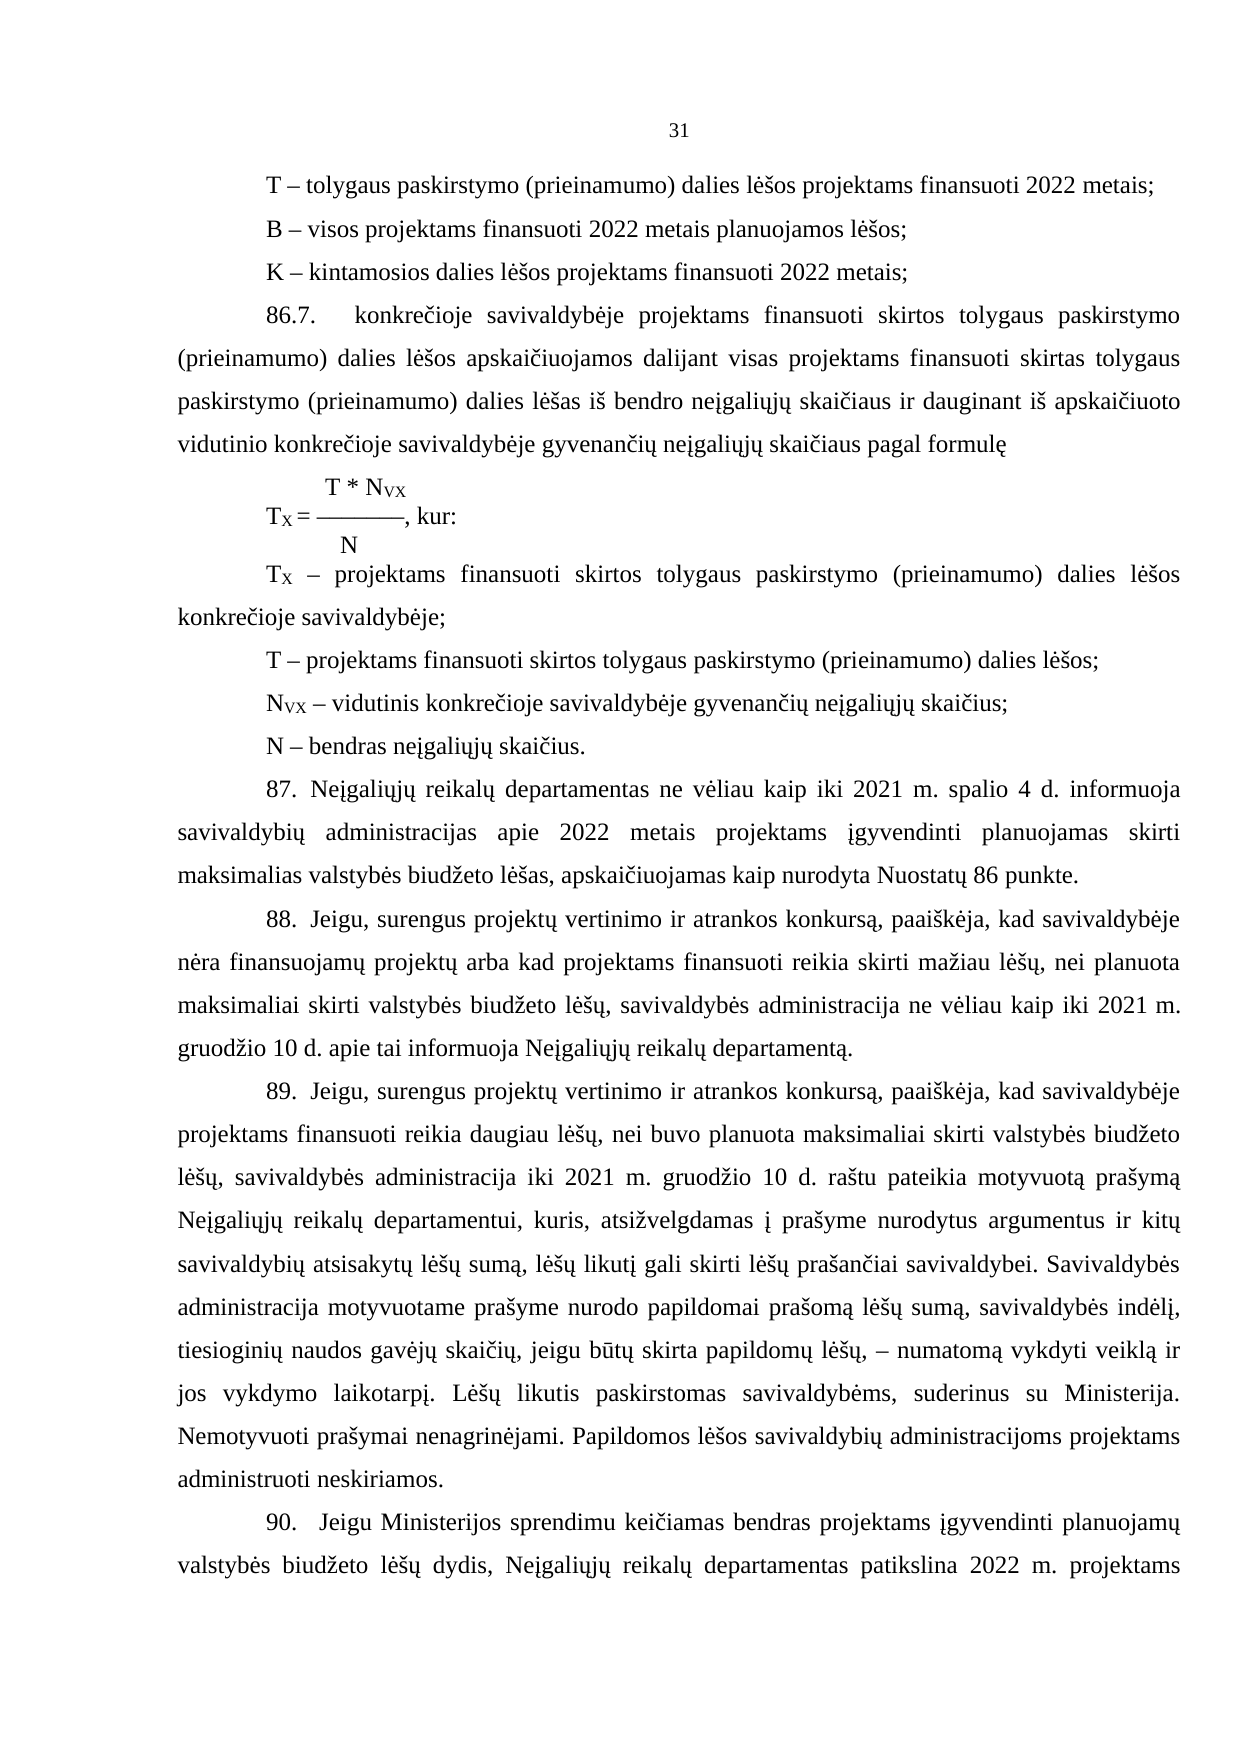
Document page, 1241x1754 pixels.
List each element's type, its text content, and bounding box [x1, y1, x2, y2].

text TX – projektams finansuoti skirtos tolygaus paskirstymo (prieinamumo) dalies lėšos konkrečioje savivaldybėje; [177, 559, 1181, 631]
text 88. Jeigu, surengus projektų vertinimo ir atrankos konkursą, paaiškėja, kad savivaldybėje nėra finansuojamų projektų arba kad projektams finansuoti reikia skirti mažiau lėšų, nei planuota maksimaliai skirti valstybės biudžeto lėšų, savivaldybės administracija ne vėliau kaip iki 2021 m. gruodžio 10 d. apie tai informuoja Neįgaliųjų reikalų departamentą. [177, 904, 1181, 1062]
text TX = –––––––, kur: [248, 501, 1181, 530]
text 86.7. konkrečioje savivaldybėje projektams finansuoti skirtos tolygaus paskirstymo (prieinamumo) dalies lėšos apskaičiuojamos dalijant visas projektams finansuoti skirtas tolygaus paskirstymo (prieinamumo) dalies lėšas iš bendro neįgaliųjų skaičiaus ir dauginant iš apskaičiuoto vidutinio konkrečioje savivaldybėje gyvenančių neįgaliųjų skaičiaus pagal formulę [177, 300, 1181, 458]
text 89. Jeigu, surengus projektų vertinimo ir atrankos konkursą, paaiškėja, kad savivaldybėje projektams finansuoti reikia daugiau lėšų, nei buvo planuota maksimaliai skirti valstybės biudžeto lėšų, savivaldybės administracija iki 2021 m. gruodžio 10 d. raštu pateikia motyvuotą prašymą Neįgaliųjų reikalų departamentui, kuris, atsižvelgdamas į prašyme nurodytus argumentus ir kitų savivaldybių atsisakytų lėšų sumą, lėšų likutį gali skirti lėšų prašančiai savivaldybei. Savivaldybės administracija motyvuotame prašyme nurodo papildomai prašomą lėšų sumą, savivaldybės indėlį, tiesioginių naudos gavėjų skaičių, jeigu būtų skirta papildomų lėšų, – numatomą vykdyti veiklą ir jos vykdymo laikotarpį. Lėšų likutis paskirstomas savivaldybėms, suderinus su Ministerija. Nemotyvuoti prašymai nenagrinėjami. Papildomos lėšos savivaldybių administracijoms projektams administruoti neskiriamos. [177, 1076, 1181, 1493]
text B – visos projektams finansuoti 2022 metais planuojamos lėšos; [177, 214, 1181, 242]
text T – tolygaus paskirstymo (prieinamumo) dalies lėšos projektams finansuoti 2022 metais; [177, 171, 1181, 199]
text 87. Neįgaliųjų reikalų departamentas ne vėliau kaip iki 2021 m. spalio 4 d. informuoja savivaldybių administracijas apie 2022 metais projektams įgyvendinti planuojamas skirti maksimalias valstybės biudžeto lėšas, apskaičiuojamas kaip nurodyta Nuostatų 86 punkte. [177, 774, 1181, 889]
text N – bendras neįgaliųjų skaičius. [177, 731, 1181, 760]
text T * NVX [295, 472, 1181, 501]
text N [327, 530, 1181, 559]
text 90. Jeigu Ministerijos sprendimu keičiamas bendras projektams įgyvendinti planuojamų valstybės biudžeto lėšų dydis, Neįgaliųjų reikalų departamentas patikslina 2022 m. projektams [177, 1507, 1181, 1579]
text T – projektams finansuoti skirtos tolygaus paskirstymo (prieinamumo) dalies lėšos; [177, 645, 1181, 674]
text NVX – vidutinis konkrečioje savivaldybėje gyvenančių neįgaliųjų skaičius; [177, 688, 1181, 717]
text K – kintamosios dalies lėšos projektams finansuoti 2022 metais; [177, 257, 1181, 286]
